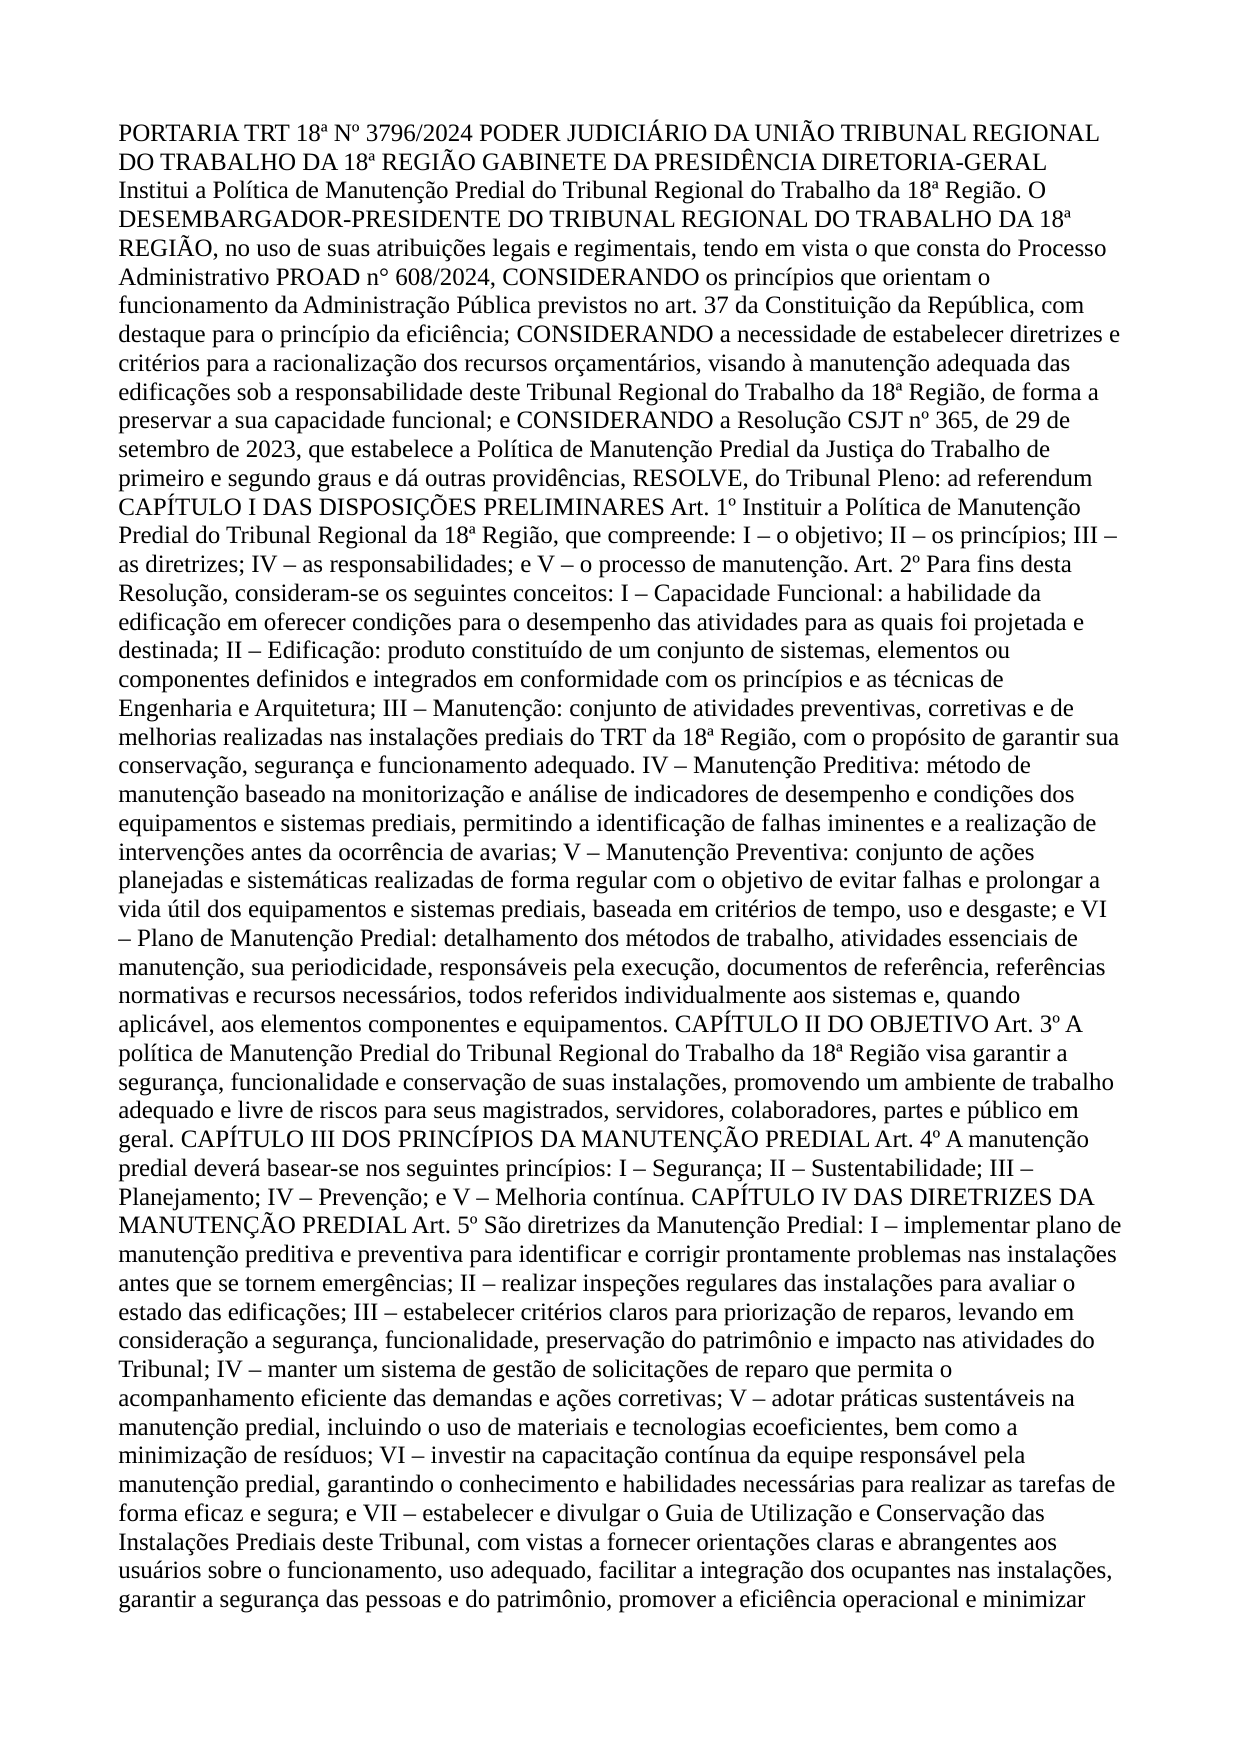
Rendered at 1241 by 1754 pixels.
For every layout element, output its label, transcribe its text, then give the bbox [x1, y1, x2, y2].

text PORTARIA TRT 18ª Nº 3796/2024 PODER JUDICIÁRIO DA UNIÃO TRIBUNAL REGIONAL DO TRABALHO DA 18ª REGIÃO GABINETE DA PRESIDÊNCIA DIRETORIA-GERAL Institui a Política de Manutenção Predial do Tribunal Regional do Trabalho da 18ª Região. O DESEMBARGADOR-PRESIDENTE DO TRIBUNAL REGIONAL DO TRABALHO DA 18ª REGIÃO, no uso de suas atribuições legais e regimentais, tendo em vista o que consta do Processo Administrativo PROAD n° 608/2024, CONSIDERANDO os princípios que orientam o funcionamento da Administração Pública previstos no art. 37 da Constituição da República, com destaque para o princípio da eficiência; CONSIDERANDO a necessidade de estabelecer diretrizes e critérios para a racionalização dos recursos orçamentários, visando à manutenção adequada das edificações sob a responsabilidade deste Tribunal Regional do Trabalho da 18ª Região, de forma a preservar a sua capacidade funcional; e CONSIDERANDO a Resolução CSJT nº 365, de 29 de setembro de 2023, que estabelece a Política de Manutenção Predial da Justiça do Trabalho de primeiro e segundo graus e dá outras providências, RESOLVE, do Tribunal Pleno: ad referendum CAPÍTULO I DAS DISPOSIÇÕES PRELIMINARES Art. 1º Instituir a Política de Manutenção Predial do Tribunal Regional da 18ª Região, que compreende: I – o objetivo; II – os princípios; III – as diretrizes; IV – as responsabilidades; e V – o processo de manutenção. Art. 2º Para fins desta Resolução, consideram-se os seguintes conceitos: I – Capacidade Funcional: a habilidade da edificação em oferecer condições para o desempenho das atividades para as quais foi projetada e destinada; II – Edificação: produto constituído de um conjunto de sistemas, elementos ou componentes definidos e integrados em conformidade com os princípios e as técnicas de Engenharia e Arquitetura; III – Manutenção: conjunto de atividades preventivas, corretivas e de melhorias realizadas nas instalações prediais do TRT da 18ª Região, com o propósito de garantir sua conservação, segurança e funcionamento adequado. IV – Manutenção Preditiva: método de manutenção baseado na monitorização e análise de indicadores de desempenho e condições dos equipamentos e sistemas prediais, permitindo a identificação de falhas iminentes e a realização de intervenções antes da ocorrência de avarias; V – Manutenção Preventiva: conjunto de ações planejadas e sistemáticas realizadas de forma regular com o objetivo de evitar falhas e prolongar a vida útil dos equipamentos e sistemas prediais, baseada em critérios de tempo, uso e desgaste; e VI – Plano de Manutenção Predial: detalhamento dos métodos de trabalho, atividades essenciais de manutenção, sua periodicidade, responsáveis pela execução, documentos de referência, referências normativas e recursos necessários, todos referidos individualmente aos sistemas e, quando aplicável, aos elementos componentes e equipamentos. CAPÍTULO II DO OBJETIVO Art. 3º A política de Manutenção Predial do Tribunal Regional do Trabalho da 18ª Região visa garantir a segurança, funcionalidade e conservação de suas instalações, promovendo um ambiente de trabalho adequado e livre de riscos para seus magistrados, servidores, colaboradores, partes e público em geral. CAPÍTULO III DOS PRINCÍPIOS DA MANUTENÇÃO PREDIAL Art. 4º A manutenção predial deverá basear-se nos seguintes princípios: I – Segurança; II – Sustentabilidade; III – Planejamento; IV – Prevenção; e V – Melhoria contínua. CAPÍTULO IV DAS DIRETRIZES DA MANUTENÇÃO PREDIAL Art. 5º São diretrizes da Manutenção Predial: I – implementar plano de manutenção preditiva e preventiva para identificar e corrigir prontamente problemas nas instalações antes que se tornem emergências; II – realizar inspeções regulares das instalações para avaliar o estado das edificações; III – estabelecer critérios claros para priorização de reparos, levando em consideração a segurança, funcionalidade, preservação do patrimônio e impacto nas atividades do Tribunal; IV – manter um sistema de gestão de solicitações de reparo que permita o acompanhamento eficiente das demandas e ações corretivas; V – adotar práticas sustentáveis na manutenção predial, incluindo o uso de materiais e tecnologias ecoeficientes, bem como a minimização de resíduos; VI – investir na capacitação contínua da equipe responsável pela manutenção predial, garantindo o conhecimento e habilidades necessárias para realizar as tarefas de forma eficaz e segura; e VII – estabelecer e divulgar o Guia de Utilização e Conservação das Instalações Prediais deste Tribunal, com vistas a fornecer orientações claras e abrangentes aos usuários sobre o funcionamento, uso adequado, facilitar a integração dos ocupantes nas instalações, garantir a segurança das pessoas e do patrimônio, promover a eficiência operacional e minimizar [118, 118, 1122, 1613]
